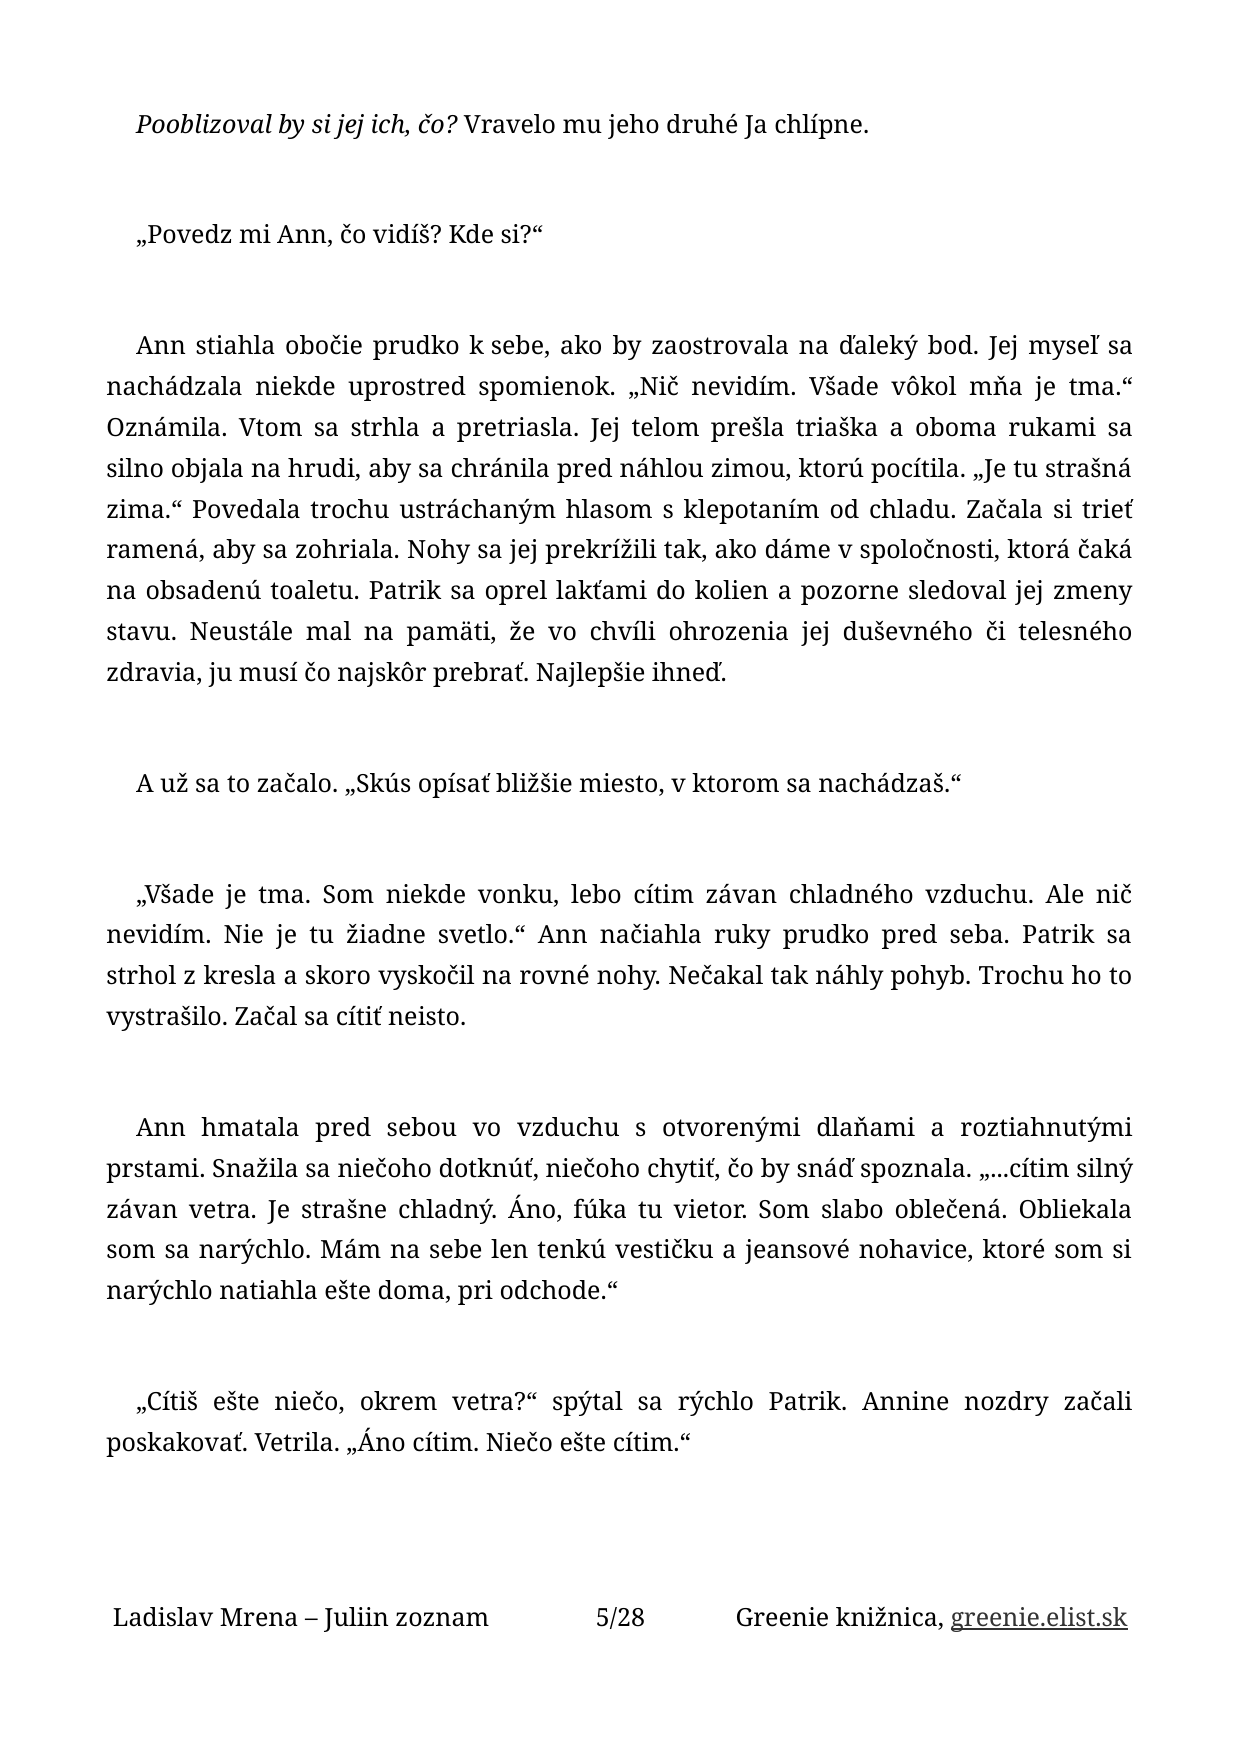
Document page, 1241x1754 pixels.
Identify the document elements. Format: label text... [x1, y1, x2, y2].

text Ann hmatala pred sebou vo vzduchu s otvorenými dlaňami a roztiahnutými prstami. Snažila sa niečoho dotknúť, niečoho chytiť, čo by snáď spoznala. „...cítim silný závan vetra. Je strašne chladný. Áno, fúka tu vietor. Som slabo oblečená. Obliekala som sa narýchlo. Mám na sebe len tenkú vestičku a jeansové nohavice, ktoré som si narýchlo natiahla ešte doma, pri odchode.“ [106, 1109, 1134, 1307]
text „Všade je tma. Som niekde vonku, lebo cítim závan chladného vzduchu. Ale nič nevidím. Nie je tu žiadne svetlo.“ Ann načiahla ruky prudko pred seba. Patrik sa strhol z kresla a skoro vyskočil na rovné nohy. Nečakal tak náhly pohyb. Trochu ho to vystrašilo. Začal sa cítiť neisto. [106, 876, 1134, 1033]
text Ann stiahla obočie prudko k sebe, ako by zaostrovala na ďaleký bod. Jej myseľ sa nachádzala niekde uprostred spomienok. „Nič nevidím. Všade vôkol mňa je tma.“ Oznámila. Vtom sa strhla a pretriasla. Jej telom prešla triaška a oboma rukami sa silno objala na hrudi, aby sa chránila pred náhlou zimou, ktorú pocítila. „Je tu strašná zima.“ Povedala trochu ustráchaným hlasom s klepotaním od chladu. Začala si trieť ramená, aby sa zohriala. Nohy sa jej prekrížili tak, ako dáme v spoločnosti, ktorá čaká na obsadenú toaletu. Patrik sa oprel lakťami do kolien a pozorne sledoval jej zmeny stavu. Neustále mal na pamäti, že vo chvíli ohrozenia jej duševného či telesného zdravia, ju musí čo najskôr prebrať. Najlepšie ihneď. [106, 328, 1134, 689]
text „Povedz mi Ann, čo vidíš? Kde si?“ [106, 217, 1134, 251]
text Pooblizoval by si jej ich, čo? Vravelo mu jeho druhé Ja chlípne. [106, 106, 1134, 140]
text „Cítiš ešte niečo, okrem vetra?“ spýtal sa rýchlo Patrik. Annine nozdry začali poskakovať. Vetrila. „Áno cítim. Niečo ešte cítim.“ [106, 1384, 1134, 1459]
text A už sa to začalo. „Skús opísať bližšie miesto, v ktorom sa nachádzaš.“ [106, 765, 1134, 799]
